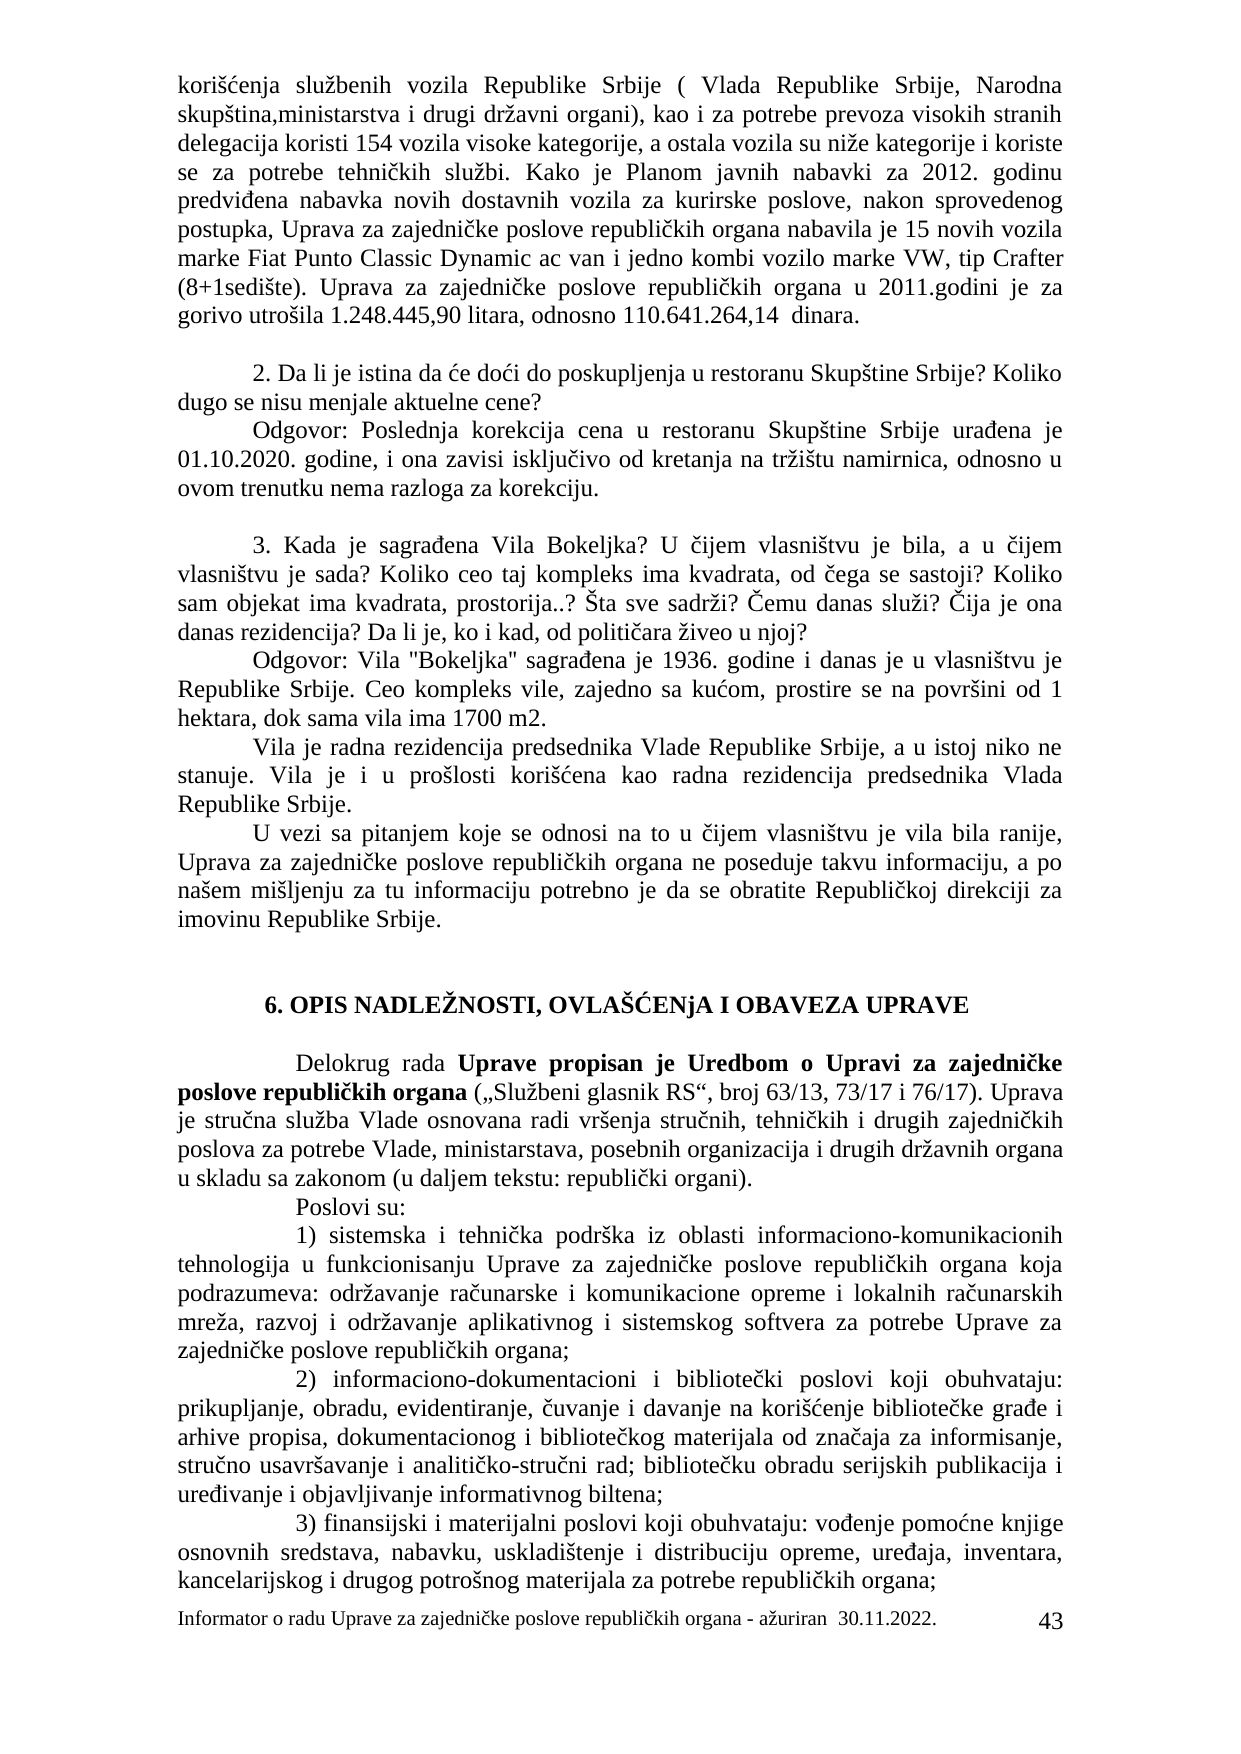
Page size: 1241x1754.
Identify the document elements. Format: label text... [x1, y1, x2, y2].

text 1) sistemska i tehnička podrška iz oblasti informaciono-komunikacionih tehnologija u funkcionisanju Uprave za zajedničke poslove republičkih organa koja podrazumeva: održavanje računarske i komunikacione opreme i lokalnih računarskih mreža, razvoj i održavanje aplikativnog i sistemskog softvera za potrebe Uprave za zajedničke poslove republičkih organa; [177, 1220, 1063, 1364]
text 6. OPIS NADLEŽNOSTI, OVLAŠĆENјA I OBAVEZA UPRAVE [177, 990, 1063, 1019]
text Poslovi su: [177, 1192, 1063, 1220]
text 3) finansijski i materijalni poslovi koji obuhvataju: vođenje pomoćne knjige osnovnih sredstava, nabavku, uskladištenje i distribuciju opreme, uređaja, inventara, kancelarijskog i drugog potrošnog materijala za potrebe republičkih organa; [177, 1508, 1063, 1594]
text U vezi sa pitanjem koje se odnosi na to u čijem vlasništvu je vila bila ranije, Uprava za zajedničke poslove republičkih organa ne poseduje takvu informaciju, a po našem mišlјenju za tu informaciju potrebno je da se obratite Republičkoj direkciji za imovinu Republike Srbije. [177, 818, 1063, 933]
text Vila je radna rezidencija predsednika Vlade Republike Srbije, a u istoj niko ne stanuje. Vila je i u prošlosti korišćena kao radna rezidencija predsednika Vlada Republike Srbije. [177, 732, 1063, 818]
text 2) informaciono-dokumentacioni i bibliotečki poslovi koji obuhvataju: prikuplјanje, obradu, evidentiranje, čuvanje i davanje na korišćenje bibliotečke građe i arhive propisa, dokumentacionog i bibliotečkog materijala od značaja za informisanje, stručno usavršavanje i analitičko-stručni rad; bibliotečku obradu serijskih publikacija i uređivanje i objavlјivanje informativnog biltena; [177, 1364, 1063, 1508]
text Delokrug rada Uprave propisan je Uredbom o Upravi za zajedničke poslove republičkih organa („Službeni glasnik RS“, broj 63/13, 73/17 i 76/17). Uprava je stručna služba Vlade osnovana radi vršenja stručnih, tehničkih i drugih zajedničkih poslova za potrebe Vlade, ministarstava, posebnih organizacija i drugih državnih organa u skladu sa zakonom (u dalјem tekstu: republički organi). [177, 1048, 1063, 1192]
text 2. Da li je istina da će doći do poskuplјenja u restoranu Skupštine Srbije? Koliko dugo se nisu menjale aktuelne cene? [177, 358, 1063, 415]
text 3. Kada je sagrađena Vila Bokelјka? U čijem vlasništvu je bila, a u čijem vlasništvu je sada? Koliko ceo taj kompleks ima kvadrata, od čega se sastoji? Koliko sam objekat ima kvadrata, prostorija..? Šta sve sadrži? Čemu danas služi? Čija je ona danas rezidencija? Da li je, ko i kad, od političara živeo u njoj? [177, 530, 1063, 645]
text Odgovor: Vila ''Bokelјka'' sagrađena je 1936. godine i danas je u vlasništvu je Republike Srbije. Ceo kompleks vile, zajedno sa kućom, prostire se na površini od 1 hektara, dok sama vila ima 1700 m2. [177, 645, 1063, 732]
text Odgovor: Poslednja korekcija cena u restoranu Skupštine Srbije urađena je 01.10.2020. godine, i ona zavisi isklјučivo od kretanja na tržištu namirnica, odnosno u ovom trenutku nema razloga za korekciju. [177, 415, 1063, 502]
text korišćenja službenih vozila Republike Srbije ( Vlada Republike Srbije, Narodna skupština,ministarstva i drugi državni organi), kao i za potrebe prevoza visokih stranih delegacija koristi 154 vozila visoke kategorije, a ostala vozila su niže kategorije i koriste se za potrebe tehničkih službi. Kako je Planom javnih nabavki za 2012. godinu predviđena nabavka novih dostavnih vozila za kurirske poslove, nakon sprovedenog postupka, Uprava za zajedničke poslove republičkih organa nabavila je 15 novih vozila marke Fiat Punto Classic Dynamic ac van i jedno kombi vozilo marke VW, tip Crafter (8+1sedište). Uprava za zajedničke poslove republičkih organa u 2011.godini je za gorivo utrošila 1.248.445,90 litara, odnosno 110.641.264,14 dinara. [177, 70, 1063, 329]
